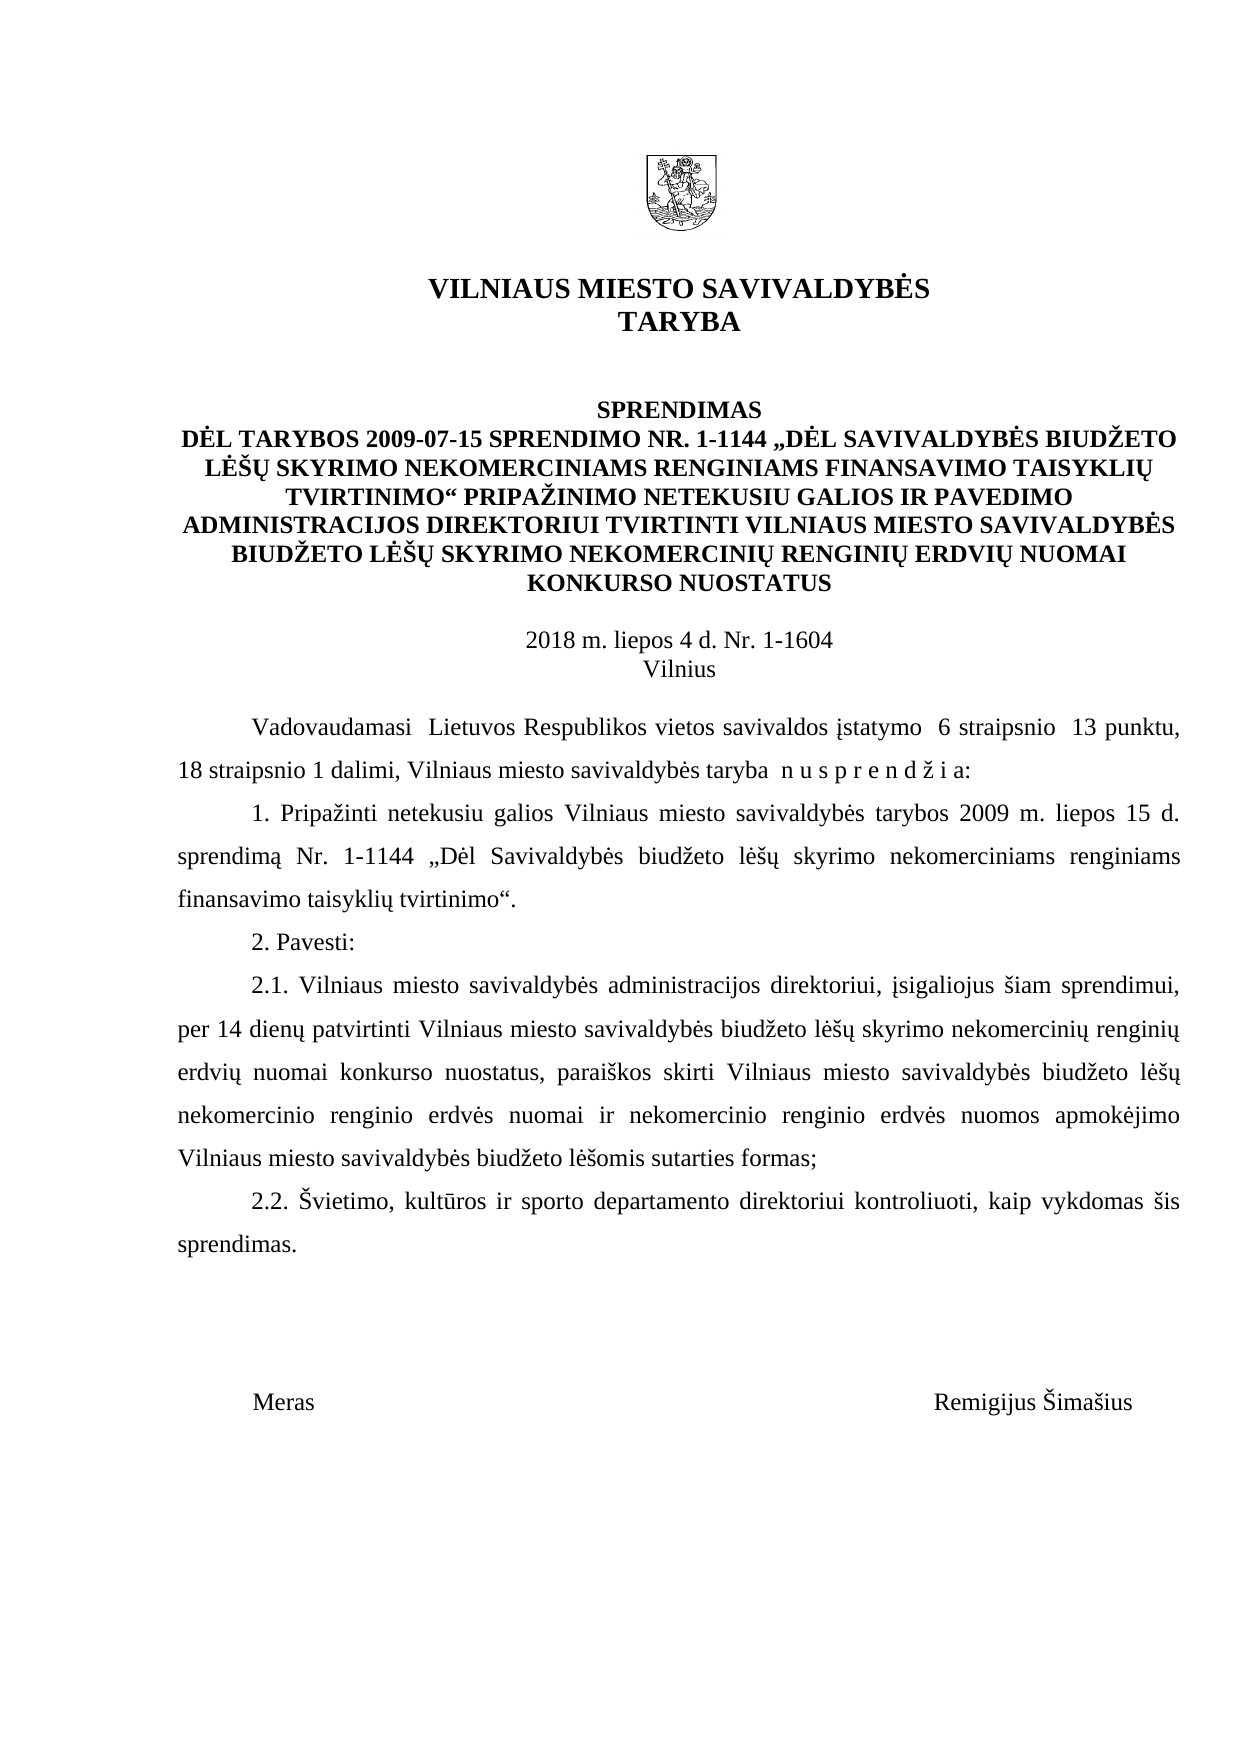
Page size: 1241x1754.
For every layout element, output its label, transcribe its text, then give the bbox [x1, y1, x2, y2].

text SPRENDIMAS [177, 396, 1181, 424]
text Vilnius [177, 654, 1181, 683]
text Meras Remigijus Šimašius [177, 1387, 1181, 1416]
text Vadovaudamasi Lietuvos Respublikos vietos savivaldos įstatymo 6 straipsnio 13 punktu, 18 straipsnio 1 dalimi, Vilniaus miesto savivaldybės taryba n u s p r e n d ž i a: [177, 712, 1181, 784]
text 2.1. Vilniaus miesto savivaldybės administracijos direktoriui, įsigaliojus šiam sprendimui, per 14 dienų patvirtinti Vilniaus miesto savivaldybės biudžeto lėšų skyrimo nekomercinių renginių erdvių nuomai konkurso nuostatus, paraiškos skirti Vilniaus miesto savivaldybės biudžeto lėšų nekomercinio renginio erdvės nuomai ir nekomercinio renginio erdvės nuomos apmokėjimo Vilniaus miesto savivaldybės biudžeto lėšomis sutarties formas; [177, 971, 1181, 1172]
text DĖL TARYBOS 2009-07-15 SPRENDIMO NR. 1-1144 „DĖL SAVIVALDYBĖS BIUDŽETO LĖŠŲ SKYRIMO NEKOMERCINIAMS RENGINIAMS FINANSAVIMO TAISYKLIŲ TVIRTINIMO“ PRIPAŽINIMO NETEKUSIU GALIOS IR PAVEDIMO ADMINISTRACIJOS DIREKTORIUI TVIRTINTI VILNIAUS MIESTO SAVIVALDYBĖS BIUDŽETO LĖŠŲ SKYRIMO NEKOMERCINIŲ RENGINIŲ ERDVIŲ NUOMAI KONKURSO NUOSTATUS [177, 424, 1181, 597]
text 2018 m. liepos 4 d. Nr. 1-1604 [177, 626, 1181, 654]
text 2.2. Švietimo, kultūros ir sporto departamento direktoriui kontroliuoti, kaip vykdomas šis sprendimas. [177, 1186, 1181, 1258]
text VILNIAUS MIESTO SAVIVALDYBĖS [177, 271, 1181, 304]
text TARYBA [177, 304, 1181, 338]
text 2. Pavesti: [177, 927, 1181, 956]
text 1. Pripažinti netekusiu galios Vilniaus miesto savivaldybės tarybos 2009 m. liepos 15 d. sprendimą Nr. 1-1144 „Dėl Savivaldybės biudžeto lėšų skyrimo nekomerciniams renginiams finansavimo taisyklių tvirtinimo“. [177, 798, 1181, 913]
